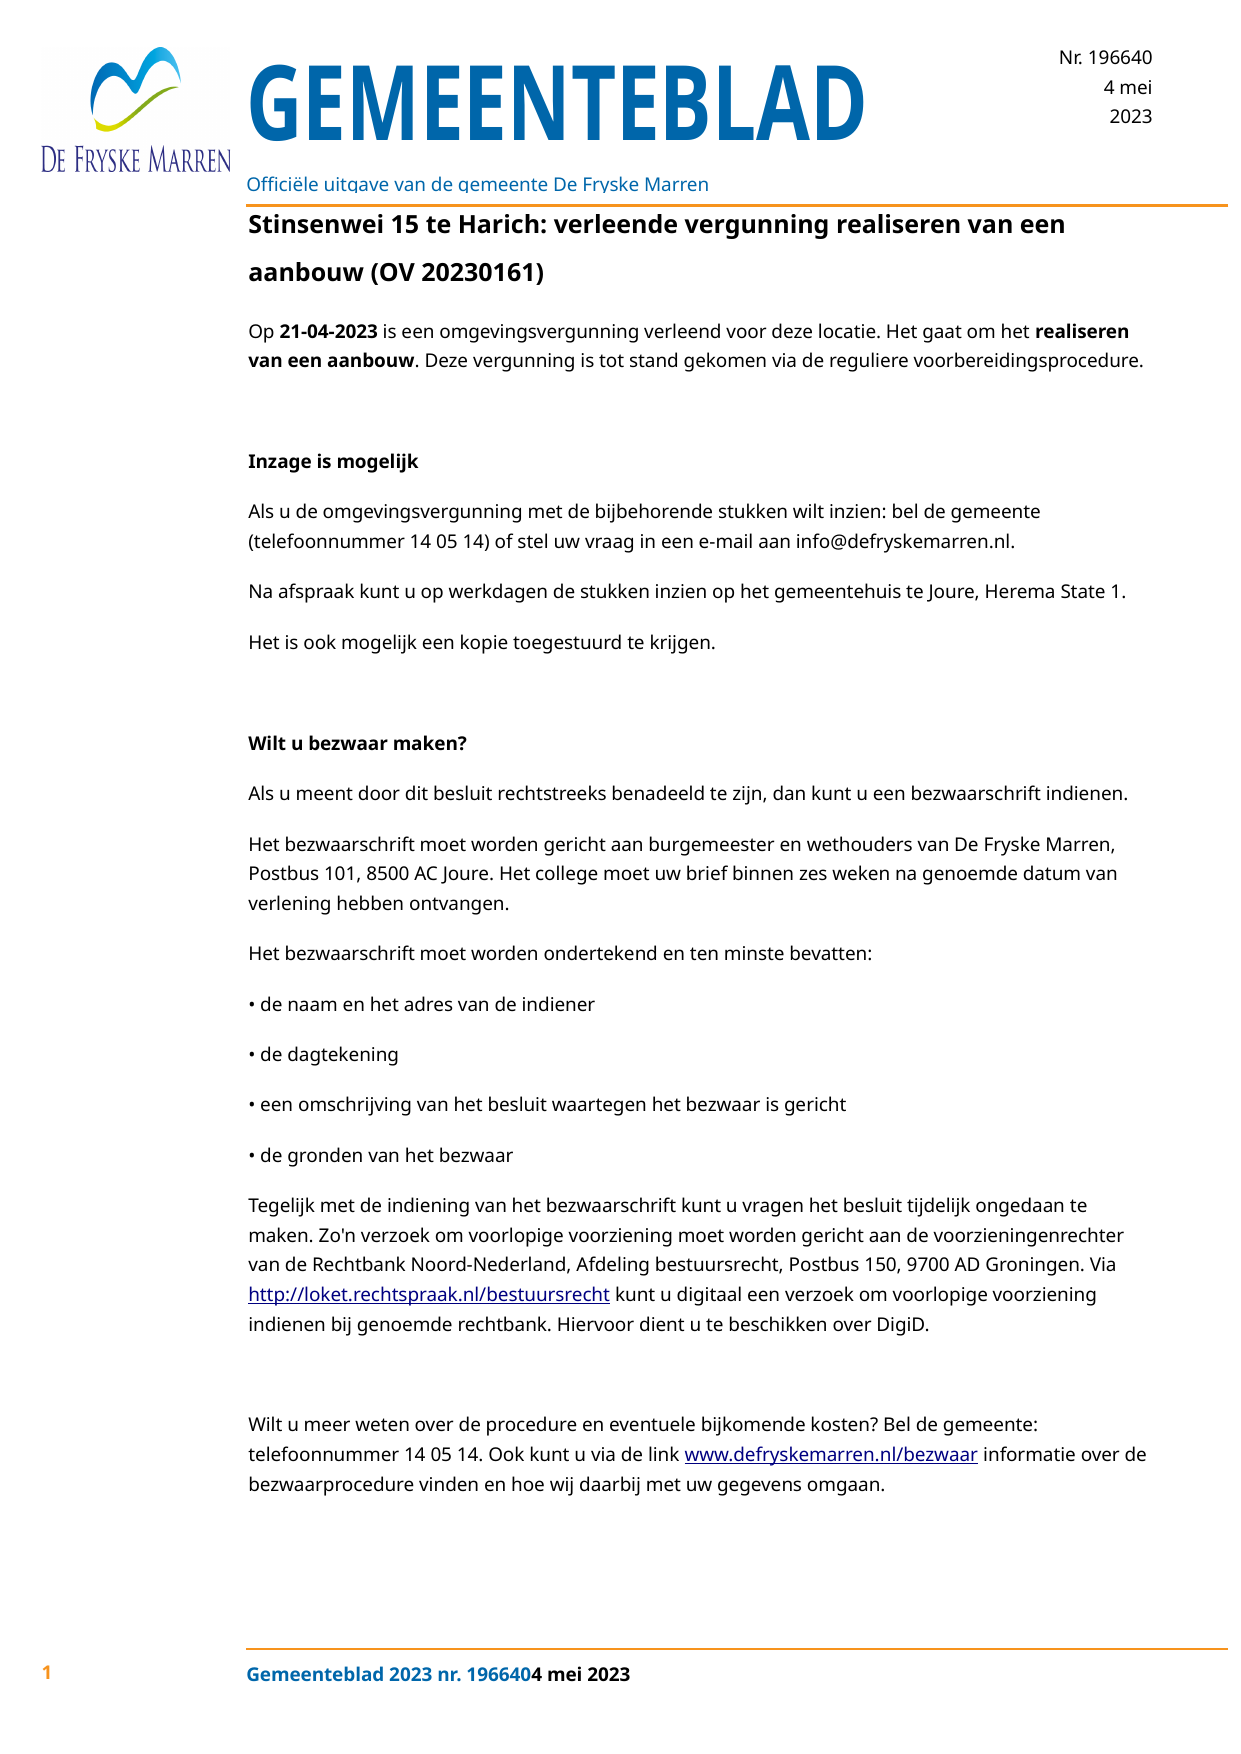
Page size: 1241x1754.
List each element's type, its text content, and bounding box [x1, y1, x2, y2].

text Als u meent door dit besluit rechtstreeks benadeeld te zijn, dan kunt u een bezwaarschrift indienen. [248, 780, 1152, 806]
picture [41, 47, 231, 172]
text Het bezwaarschrift moet worden gericht aan burgemeester en wethouders van De Fryske Marren, Postbus 101, 8500 AC Joure. Het college moet uw brief binnen zes weken na genoemde datum van verlening hebben ontvangen. [248, 831, 1152, 916]
text • de naam en het adres van de indiener [248, 991, 1152, 1017]
text Wilt u meer weten over de procedure en eventuele bijkomende kosten? Bel de gemeente: telefoonnummer 14 05 14. Ook kunt u via de link www.defryskemarren.nl/bezwaar informatie over de bezwaarprocedure vinden en hoe wij daarbij met uw gegevens omgaan. [248, 1412, 1152, 1497]
text • de dagtekening [248, 1041, 1152, 1067]
text • de gronden van het bezwaar [248, 1142, 1152, 1168]
text Stinsenwei 15 te Harich: verleende vergunning realiseren van een aanbouw (OV 20230161) [248, 207, 1152, 288]
text Het is ook mogelijk een kopie toegestuurd te krijgen. [248, 629, 1152, 655]
text Tegelijk met de indiening van het bezwaarschrift kunt u vragen het besluit tijdelijk ongedaan te maken. Zo'n verzoek om voorlopige voorziening moet worden gericht aan de voorzieningenrechter van de Rechtbank Noord-Nederland, Afdeling bestuursrecht, Postbus 150, 9700 AD Groningen. Via http://loket.rechtspraak.nl/bestuursrecht kunt u digitaal een verzoek om voorlopige voorziening indienen bij genoemde rechtbank. Hiervoor dient u te beschikken over DigiD. [248, 1192, 1152, 1337]
text Wilt u bezwaar maken? [248, 730, 1152, 756]
text Inzage is mogelijk [248, 448, 1152, 474]
text • een omschrijving van het besluit waartegen het bezwaar is gericht [248, 1092, 1152, 1117]
text Op 21-04-2023 is een omgevingsvergunning verleend voor deze locatie. Het gaat om het realiseren van een aanbouw. Deze vergunning is tot stand gekomen via de reguliere voorbereidingsprocedure. [248, 318, 1152, 373]
text Als u de omgevingsvergunning met de bijbehorende stukken wilt inzien: bel de gemeente (telefoonnummer 14 05 14) of stel uw vraag in een e-mail aan info@defryskemarren.nl. [248, 499, 1152, 554]
text Het bezwaarschrift moet worden ondertekend en ten minste bevatten: [248, 940, 1152, 966]
text Na afspraak kunt u op werkdagen de stukken inzien op het gemeentehuis te Joure, Herema State 1. [248, 579, 1152, 604]
